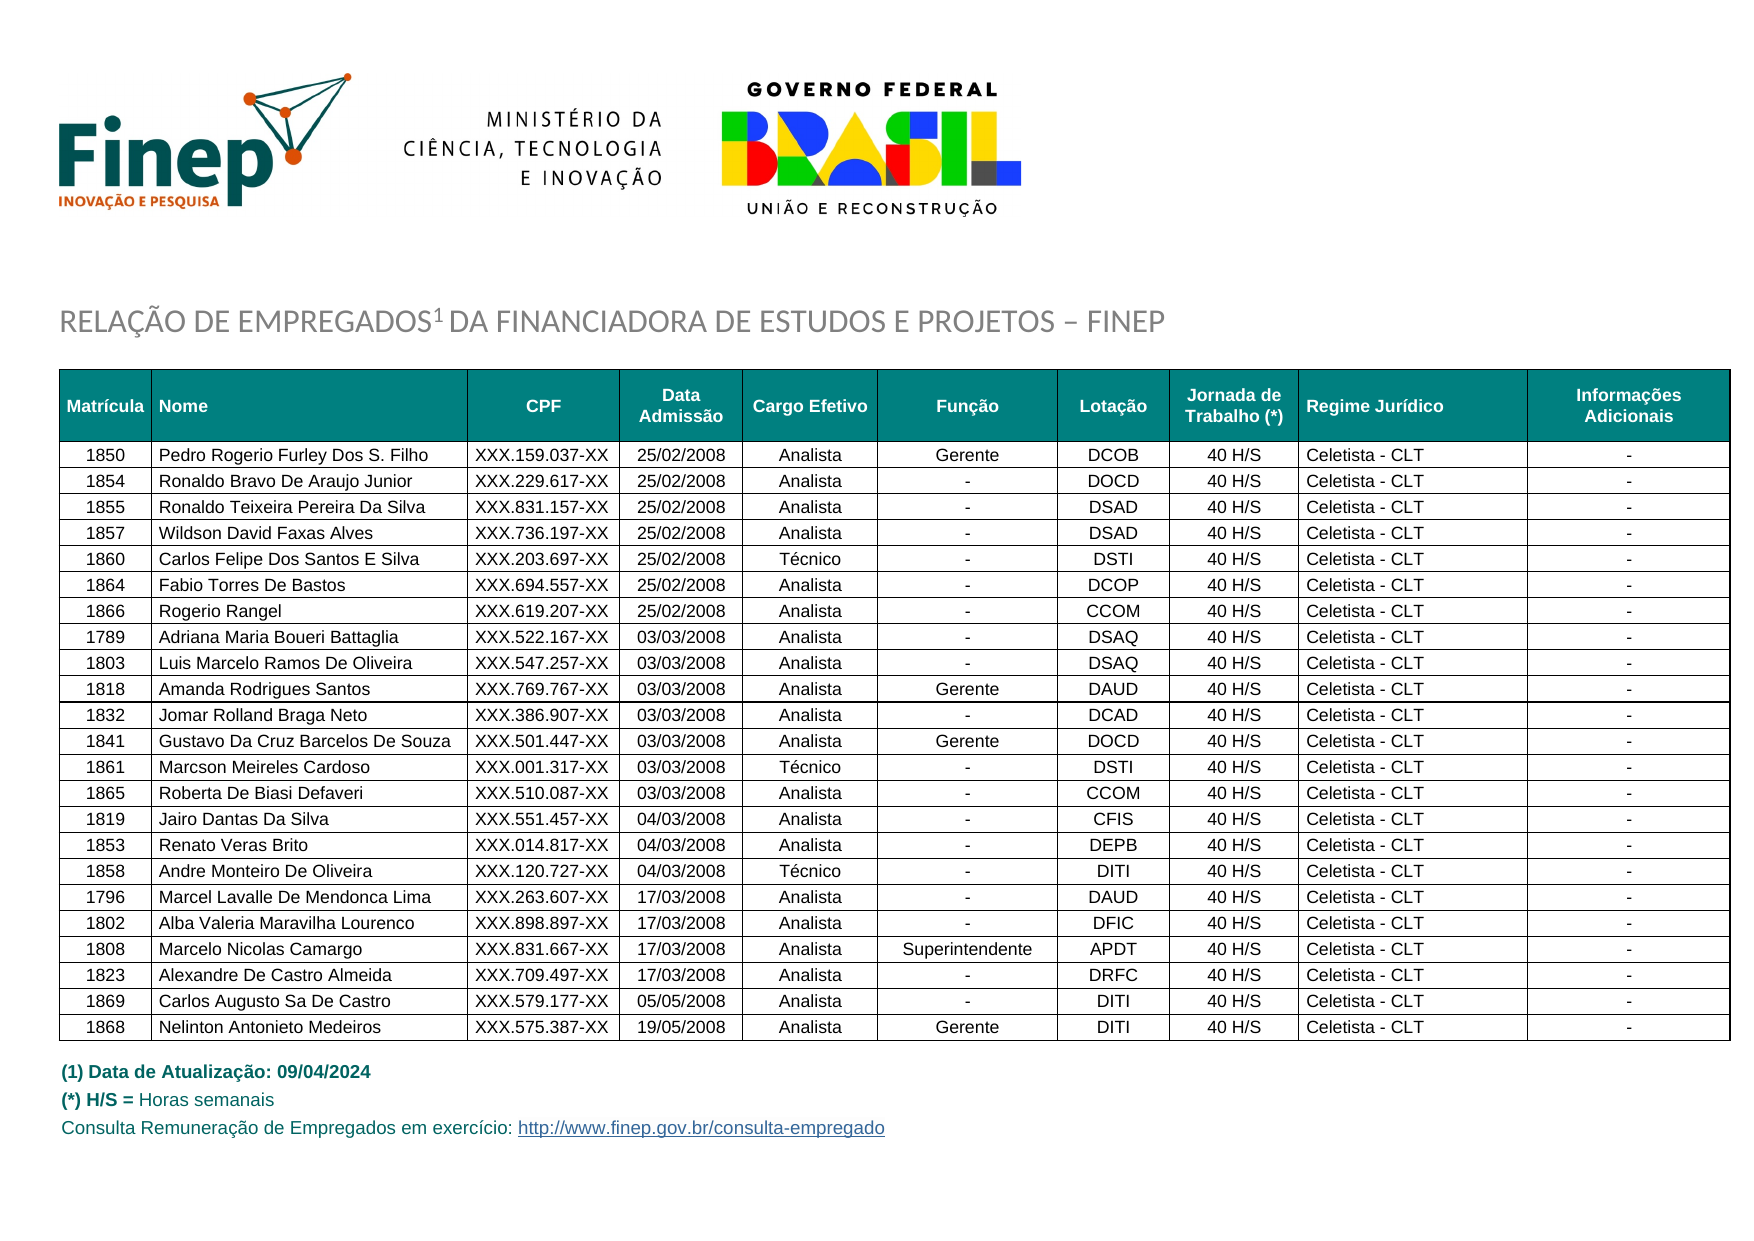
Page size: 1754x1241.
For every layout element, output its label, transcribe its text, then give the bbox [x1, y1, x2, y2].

table_header Informações Adicionais [1528, 370, 1729, 441]
table_cell Analista [743, 598, 877, 623]
table_cell XXX.386.907-XX [468, 703, 619, 727]
table_cell 1819 [60, 807, 151, 832]
table_cell Superintendente [878, 937, 1057, 962]
table_cell 1850 [60, 442, 151, 467]
table_cell Celetista - CLT [1299, 989, 1527, 1014]
table_header CPF [468, 370, 619, 441]
table_cell Celetista - CLT [1299, 781, 1527, 806]
table_cell Celetista - CLT [1299, 572, 1527, 597]
table_cell - [1528, 546, 1729, 571]
table_cell - [1528, 729, 1729, 753]
table_cell DITI [1058, 1015, 1169, 1040]
table_cell Gerente [878, 729, 1057, 753]
table_cell - [878, 546, 1057, 571]
table_cell - [878, 494, 1057, 519]
table_cell XXX.709.497-XX [468, 963, 619, 988]
table_cell Celetista - CLT [1299, 963, 1527, 988]
table_cell Técnico [743, 546, 877, 571]
table_cell 40 H/S [1170, 546, 1298, 571]
table_cell Roberta De Biasi Defaveri [152, 781, 467, 806]
table_cell Carlos Felipe Dos Santos E Silva [152, 546, 467, 571]
table_cell - [878, 624, 1057, 649]
table_cell - [1528, 624, 1729, 649]
table_header Regime Jurídico [1299, 370, 1527, 441]
table_cell XXX.619.207-XX [468, 598, 619, 623]
table_cell - [1528, 989, 1729, 1014]
table_cell XXX.769.767-XX [468, 676, 619, 701]
table_cell 17/03/2008 [620, 937, 742, 962]
table_cell DCOB [1058, 442, 1169, 467]
table_cell - [878, 520, 1057, 545]
table_cell 03/03/2008 [620, 781, 742, 806]
table_cell - [878, 963, 1057, 988]
table_cell XXX.229.617-XX [468, 468, 619, 493]
table_cell Celetista - CLT [1299, 859, 1527, 884]
table_cell 40 H/S [1170, 598, 1298, 623]
table_cell - [1528, 963, 1729, 988]
table_cell - [878, 833, 1057, 858]
table_cell 40 H/S [1170, 885, 1298, 910]
table_cell DSTI [1058, 755, 1169, 779]
table_cell 40 H/S [1170, 755, 1298, 779]
table_cell Renato Veras Brito [152, 833, 467, 858]
table_cell Analista [743, 989, 877, 1014]
table_cell - [878, 468, 1057, 493]
table_cell XXX.120.727-XX [468, 859, 619, 884]
table_cell DSAQ [1058, 624, 1169, 649]
table_cell 03/03/2008 [620, 676, 742, 701]
table_cell Analista [743, 833, 877, 858]
table_cell 1823 [60, 963, 151, 988]
table_cell Analista [743, 729, 877, 753]
table_cell 1796 [60, 885, 151, 910]
table_cell 1802 [60, 911, 151, 936]
table_cell Analista [743, 807, 877, 832]
table_cell 40 H/S [1170, 676, 1298, 701]
table_cell 1832 [60, 703, 151, 727]
table_cell - [1528, 676, 1729, 701]
table_cell 40 H/S [1170, 729, 1298, 753]
table_cell Analista [743, 963, 877, 988]
table_cell 17/03/2008 [620, 885, 742, 910]
table_cell XXX.736.197-XX [468, 520, 619, 545]
table_cell Celetista - CLT [1299, 703, 1527, 727]
table_cell CFIS [1058, 807, 1169, 832]
table_cell XXX.001.317-XX [468, 755, 619, 779]
table_cell Analista [743, 676, 877, 701]
table_cell 40 H/S [1170, 911, 1298, 936]
table_cell 1854 [60, 468, 151, 493]
table_cell - [1528, 833, 1729, 858]
table_cell XXX.579.177-XX [468, 989, 619, 1014]
table_cell Ronaldo Teixeira Pereira Da Silva [152, 494, 467, 519]
table_cell DCAD [1058, 703, 1169, 727]
table_cell Analista [743, 1015, 877, 1040]
table_cell - [878, 755, 1057, 779]
table_cell Celetista - CLT [1299, 1015, 1527, 1040]
table_cell DRFC [1058, 963, 1169, 988]
table_cell Rogerio Rangel [152, 598, 467, 623]
table_cell 04/03/2008 [620, 859, 742, 884]
table_cell 40 H/S [1170, 833, 1298, 858]
table_cell 25/02/2008 [620, 520, 742, 545]
table_cell Amanda Rodrigues Santos [152, 676, 467, 701]
table_cell 40 H/S [1170, 468, 1298, 493]
table_cell Fabio Torres De Bastos [152, 572, 467, 597]
table_cell - [1528, 781, 1729, 806]
table_cell 40 H/S [1170, 963, 1298, 988]
table_cell 03/03/2008 [620, 729, 742, 753]
table_cell 1808 [60, 937, 151, 962]
table_cell 40 H/S [1170, 859, 1298, 884]
table_cell DAUD [1058, 676, 1169, 701]
table_cell - [1528, 911, 1729, 936]
table_cell 1818 [60, 676, 151, 701]
table_cell 03/03/2008 [620, 650, 742, 675]
table_cell Celetista - CLT [1299, 598, 1527, 623]
table_cell 1868 [60, 1015, 151, 1040]
table_cell Analista [743, 937, 877, 962]
table_cell 25/02/2008 [620, 494, 742, 519]
table_cell Celetista - CLT [1299, 650, 1527, 675]
table_cell - [1528, 755, 1729, 779]
table_cell Carlos Augusto Sa De Castro [152, 989, 467, 1014]
table_cell 05/05/2008 [620, 989, 742, 1014]
table_cell Marcel Lavalle De Mendonca Lima [152, 885, 467, 910]
table_cell APDT [1058, 937, 1169, 962]
table_cell Luis Marcelo Ramos De Oliveira [152, 650, 467, 675]
table_cell Celetista - CLT [1299, 676, 1527, 701]
table_cell - [878, 572, 1057, 597]
table_cell Marcson Meireles Cardoso [152, 755, 467, 779]
table_cell Celetista - CLT [1299, 624, 1527, 649]
table_cell 1864 [60, 572, 151, 597]
table_header Data Admissão [620, 370, 742, 441]
table_cell 1841 [60, 729, 151, 753]
table_cell Andre Monteiro De Oliveira [152, 859, 467, 884]
table_cell - [878, 911, 1057, 936]
table_cell Celetista - CLT [1299, 494, 1527, 519]
table_header Nome [152, 370, 467, 441]
table_cell 1865 [60, 781, 151, 806]
table_cell XXX.547.257-XX [468, 650, 619, 675]
table_header Matrícula [60, 370, 151, 441]
table_cell - [1528, 572, 1729, 597]
table_cell Nelinton Antonieto Medeiros [152, 1015, 467, 1040]
table_cell 40 H/S [1170, 572, 1298, 597]
table_cell DCOP [1058, 572, 1169, 597]
table_cell Jomar Rolland Braga Neto [152, 703, 467, 727]
table_cell 25/02/2008 [620, 572, 742, 597]
table_cell 1858 [60, 859, 151, 884]
table_cell XXX.159.037-XX [468, 442, 619, 467]
table_cell Analista [743, 572, 877, 597]
table_cell 40 H/S [1170, 520, 1298, 545]
table_cell DAUD [1058, 885, 1169, 910]
table_cell Gerente [878, 1015, 1057, 1040]
table_cell Ronaldo Bravo De Araujo Junior [152, 468, 467, 493]
table_cell XXX.831.157-XX [468, 494, 619, 519]
table_cell 03/03/2008 [620, 755, 742, 779]
table_cell 17/03/2008 [620, 911, 742, 936]
table_cell - [1528, 598, 1729, 623]
table_cell 40 H/S [1170, 1015, 1298, 1040]
table_cell Celetista - CLT [1299, 442, 1527, 467]
table_cell Celetista - CLT [1299, 520, 1527, 545]
table_cell DEPB [1058, 833, 1169, 858]
table_cell 03/03/2008 [620, 624, 742, 649]
table_cell 1860 [60, 546, 151, 571]
table_header Jornada de Trabalho (*) [1170, 370, 1298, 441]
table_cell Celetista - CLT [1299, 885, 1527, 910]
table_cell - [1528, 650, 1729, 675]
table_cell Marcelo Nicolas Camargo [152, 937, 467, 962]
table_cell DITI [1058, 859, 1169, 884]
table_cell - [1528, 494, 1729, 519]
table_cell Analista [743, 911, 877, 936]
table_cell XXX.575.387-XX [468, 1015, 619, 1040]
table_cell 25/02/2008 [620, 598, 742, 623]
table_cell Gustavo Da Cruz Barcelos De Souza [152, 729, 467, 753]
table_cell - [878, 885, 1057, 910]
table_cell - [878, 703, 1057, 727]
table_cell - [878, 781, 1057, 806]
table_cell 25/02/2008 [620, 546, 742, 571]
table_cell Analista [743, 494, 877, 519]
table_cell Analista [743, 703, 877, 727]
table_cell Analista [743, 624, 877, 649]
table_cell 40 H/S [1170, 442, 1298, 467]
table_header Cargo Efetivo [743, 370, 877, 441]
table_cell Celetista - CLT [1299, 807, 1527, 832]
table_cell Técnico [743, 859, 877, 884]
table_cell DITI [1058, 989, 1169, 1014]
table_cell Analista [743, 885, 877, 910]
table_header Função [878, 370, 1057, 441]
table_cell Celetista - CLT [1299, 937, 1527, 962]
table_cell 17/03/2008 [620, 963, 742, 988]
table_cell DOCD [1058, 468, 1169, 493]
table_cell 1866 [60, 598, 151, 623]
table_cell 1853 [60, 833, 151, 858]
table_cell Técnico [743, 755, 877, 779]
table_cell DSTI [1058, 546, 1169, 571]
table_cell DSAD [1058, 494, 1169, 519]
table_cell 03/03/2008 [620, 703, 742, 727]
table_cell Celetista - CLT [1299, 911, 1527, 936]
table_cell XXX.014.817-XX [468, 833, 619, 858]
table_cell Analista [743, 650, 877, 675]
table_cell - [1528, 859, 1729, 884]
table_cell Analista [743, 520, 877, 545]
table_cell - [878, 989, 1057, 1014]
table_cell 40 H/S [1170, 650, 1298, 675]
table_cell 25/02/2008 [620, 468, 742, 493]
table_cell Celetista - CLT [1299, 729, 1527, 753]
table_cell 1869 [60, 989, 151, 1014]
table_cell Celetista - CLT [1299, 468, 1527, 493]
table_cell - [1528, 1015, 1729, 1040]
table_cell DSAD [1058, 520, 1169, 545]
table_cell 40 H/S [1170, 494, 1298, 519]
table_cell Analista [743, 781, 877, 806]
table_cell CCOM [1058, 598, 1169, 623]
table_cell DFIC [1058, 911, 1169, 936]
table_cell Gerente [878, 676, 1057, 701]
table_cell - [1528, 937, 1729, 962]
table_cell Jairo Dantas Da Silva [152, 807, 467, 832]
table_cell Analista [743, 468, 877, 493]
table_cell XXX.501.447-XX [468, 729, 619, 753]
table_cell - [1528, 468, 1729, 493]
table_cell XXX.898.897-XX [468, 911, 619, 936]
table_cell - [878, 650, 1057, 675]
table_cell Alba Valeria Maravilha Lourenco [152, 911, 467, 936]
table_cell Celetista - CLT [1299, 546, 1527, 571]
table_cell CCOM [1058, 781, 1169, 806]
table_cell 1857 [60, 520, 151, 545]
table_cell - [1528, 520, 1729, 545]
table_cell XXX.831.667-XX [468, 937, 619, 962]
table_cell Gerente [878, 442, 1057, 467]
table_cell - [1528, 807, 1729, 832]
table_cell DOCD [1058, 729, 1169, 753]
table_cell DSAQ [1058, 650, 1169, 675]
table_cell Pedro Rogerio Furley Dos S. Filho [152, 442, 467, 467]
table_cell XXX.510.087-XX [468, 781, 619, 806]
table_cell Adriana Maria Boueri Battaglia [152, 624, 467, 649]
table_cell 1803 [60, 650, 151, 675]
table_cell 1789 [60, 624, 151, 649]
table_cell - [1528, 442, 1729, 467]
table_cell 1861 [60, 755, 151, 779]
table_cell Alexandre De Castro Almeida [152, 963, 467, 988]
table_cell 40 H/S [1170, 937, 1298, 962]
table_cell Wildson David Faxas Alves [152, 520, 467, 545]
table_cell 04/03/2008 [620, 807, 742, 832]
table_cell Celetista - CLT [1299, 833, 1527, 858]
table_cell Celetista - CLT [1299, 755, 1527, 779]
table_cell Analista [743, 442, 877, 467]
table_cell 25/02/2008 [620, 442, 742, 467]
table_cell 40 H/S [1170, 807, 1298, 832]
table_cell - [878, 859, 1057, 884]
table_cell - [878, 598, 1057, 623]
table_cell 40 H/S [1170, 781, 1298, 806]
table_cell 40 H/S [1170, 703, 1298, 727]
table_header Lotação [1058, 370, 1169, 441]
table_cell - [1528, 885, 1729, 910]
table_cell XXX.551.457-XX [468, 807, 619, 832]
table_cell 1855 [60, 494, 151, 519]
table_cell 04/03/2008 [620, 833, 742, 858]
table_cell 40 H/S [1170, 989, 1298, 1014]
table_cell 40 H/S [1170, 624, 1298, 649]
table_cell - [1528, 703, 1729, 727]
table_cell XXX.263.607-XX [468, 885, 619, 910]
table_cell XXX.694.557-XX [468, 572, 619, 597]
table_cell XXX.522.167-XX [468, 624, 619, 649]
table_cell 19/05/2008 [620, 1015, 742, 1040]
table_cell - [878, 807, 1057, 832]
table_cell XXX.203.697-XX [468, 546, 619, 571]
